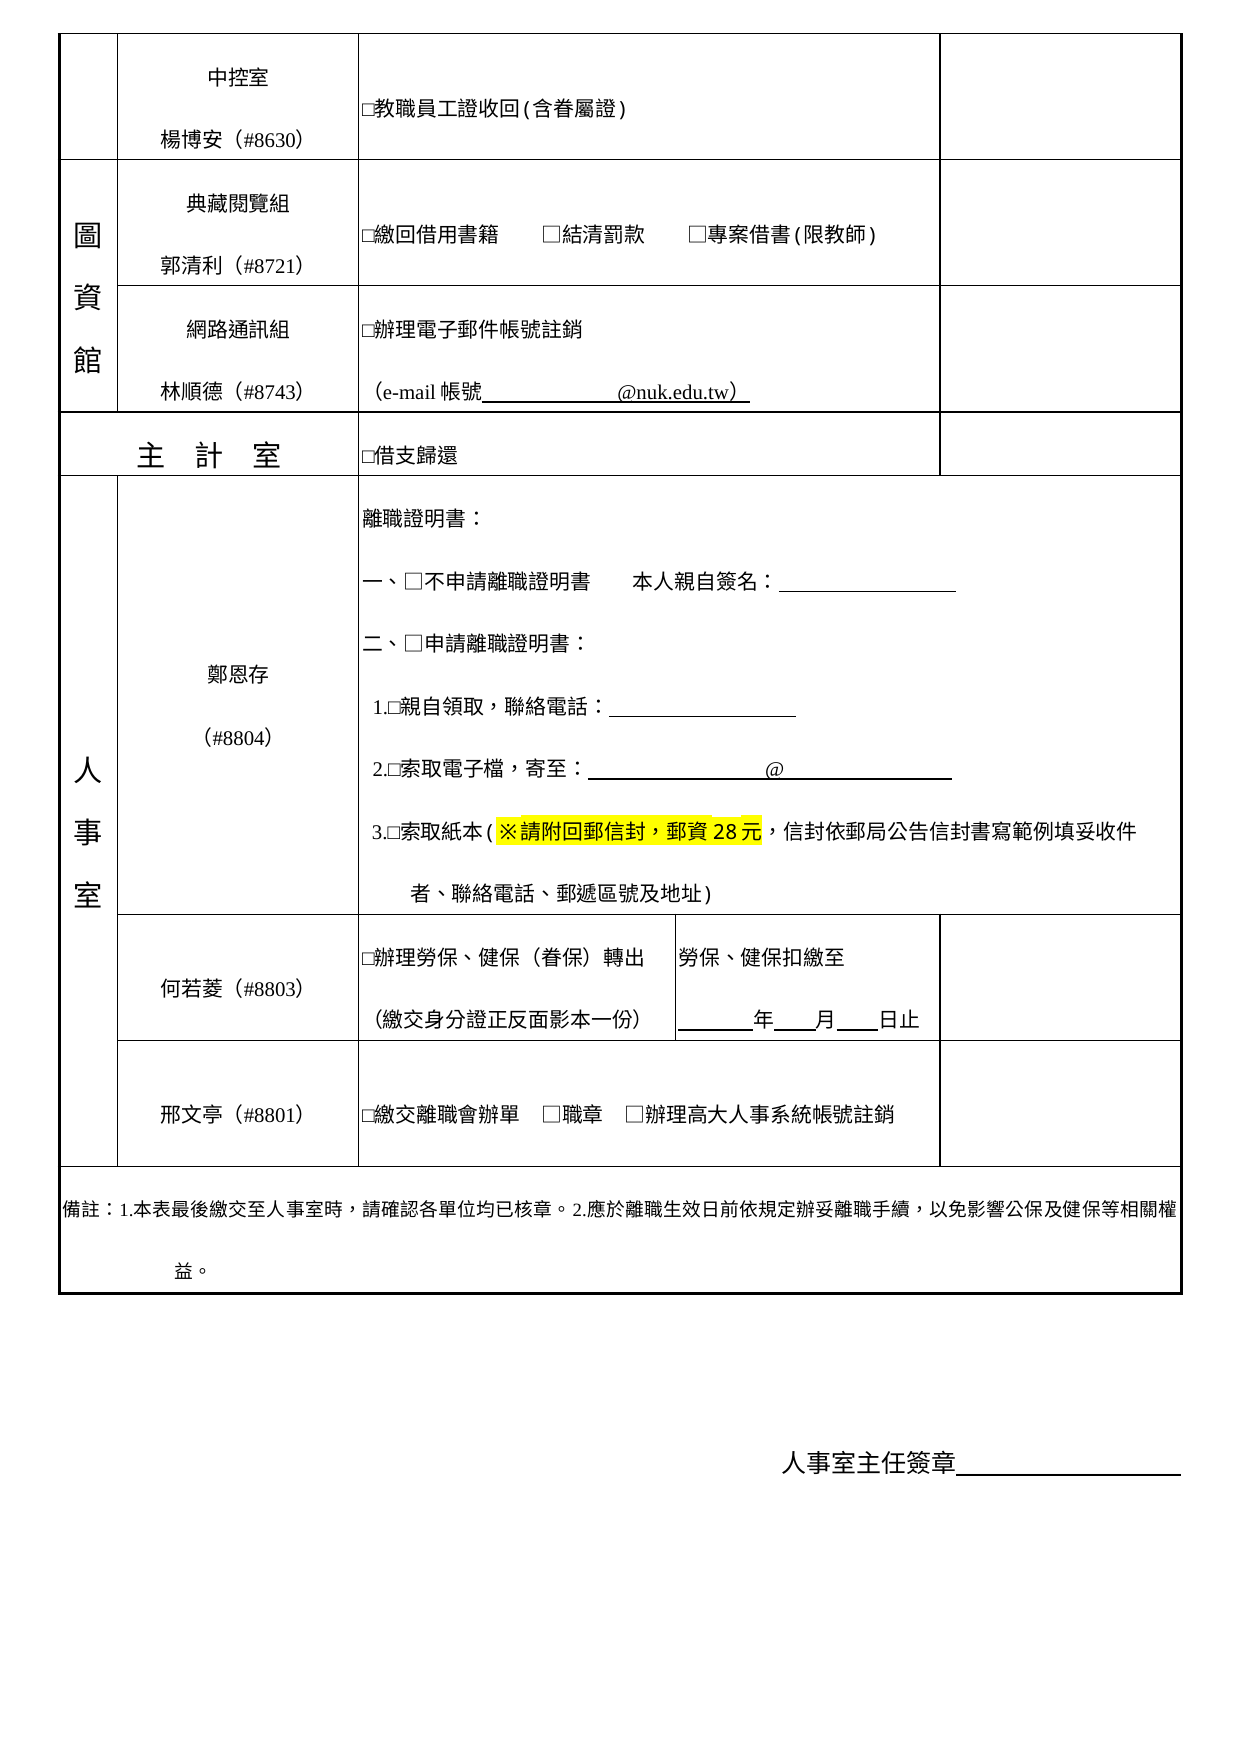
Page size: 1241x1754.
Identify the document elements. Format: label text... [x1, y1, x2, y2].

table_cell [941, 34, 1180, 159]
table_cell 何若菱（#8803） [118, 915, 358, 1039]
text 人事室主任簽章＿＿＿＿＿＿＿＿＿ [59, 1420, 1181, 1482]
table_cell □繳回借用書籍 □結清罰款 □專案借書(限教師) [359, 160, 939, 285]
table_cell 邢文亭（#8801） [118, 1041, 358, 1166]
table_cell 中控室 楊博安（#8630） [118, 34, 358, 159]
table_cell 鄭恩存 （#8804） [118, 476, 358, 913]
table_cell 勞保、健保扣繳至 年 月 日止 [676, 915, 939, 1039]
table_cell □辦理勞保、健保（眷保）轉出 （繳交身分證正反面影本一份） [359, 915, 675, 1039]
table_cell 網路通訊組 林順德（#8743） [118, 286, 358, 411]
table_cell 備註：1.本表最後繳交至人事室時，請確認各單位均已核章。2.應於離職生效日前依規定辦妥離職手續，以免影響公保及健保等相關權益。 [61, 1167, 1180, 1292]
table_cell [941, 413, 1180, 475]
table_cell 離職證明書： 一、□不申請離職證明書 本人親自簽名： 二、□申請離職證明書： 1.□親自領取，聯絡電話： 2.□索取電子檔，寄至： @ 3.□索取紙本(※請附回郵信封，郵資28元，信封依郵局公告信封書寫範例填妥收件者、聯絡電話、郵遞區號及地址) [359, 476, 1180, 913]
table_cell [941, 160, 1180, 285]
table_cell [941, 915, 1180, 1039]
table_cell 圖資 館 [61, 160, 117, 411]
table_cell 人事室 [61, 476, 117, 1166]
table_cell [61, 34, 117, 159]
table_cell 主 計 室 [61, 413, 358, 475]
table_cell □借支歸還 [359, 413, 939, 475]
table_cell □繳交離職會辦單 □職章 □辦理高大人事系統帳號註銷 [359, 1041, 939, 1166]
table_cell [941, 286, 1180, 411]
table_cell □辦理電子郵件帳號註銷 （e-mail帳號 @nuk.edu.tw） [359, 286, 939, 411]
table_cell 典藏閱覽組 郭清利（#8721） [118, 160, 358, 285]
table_cell □教職員工證收回(含眷屬證) [359, 34, 939, 159]
table_cell [941, 1041, 1180, 1166]
